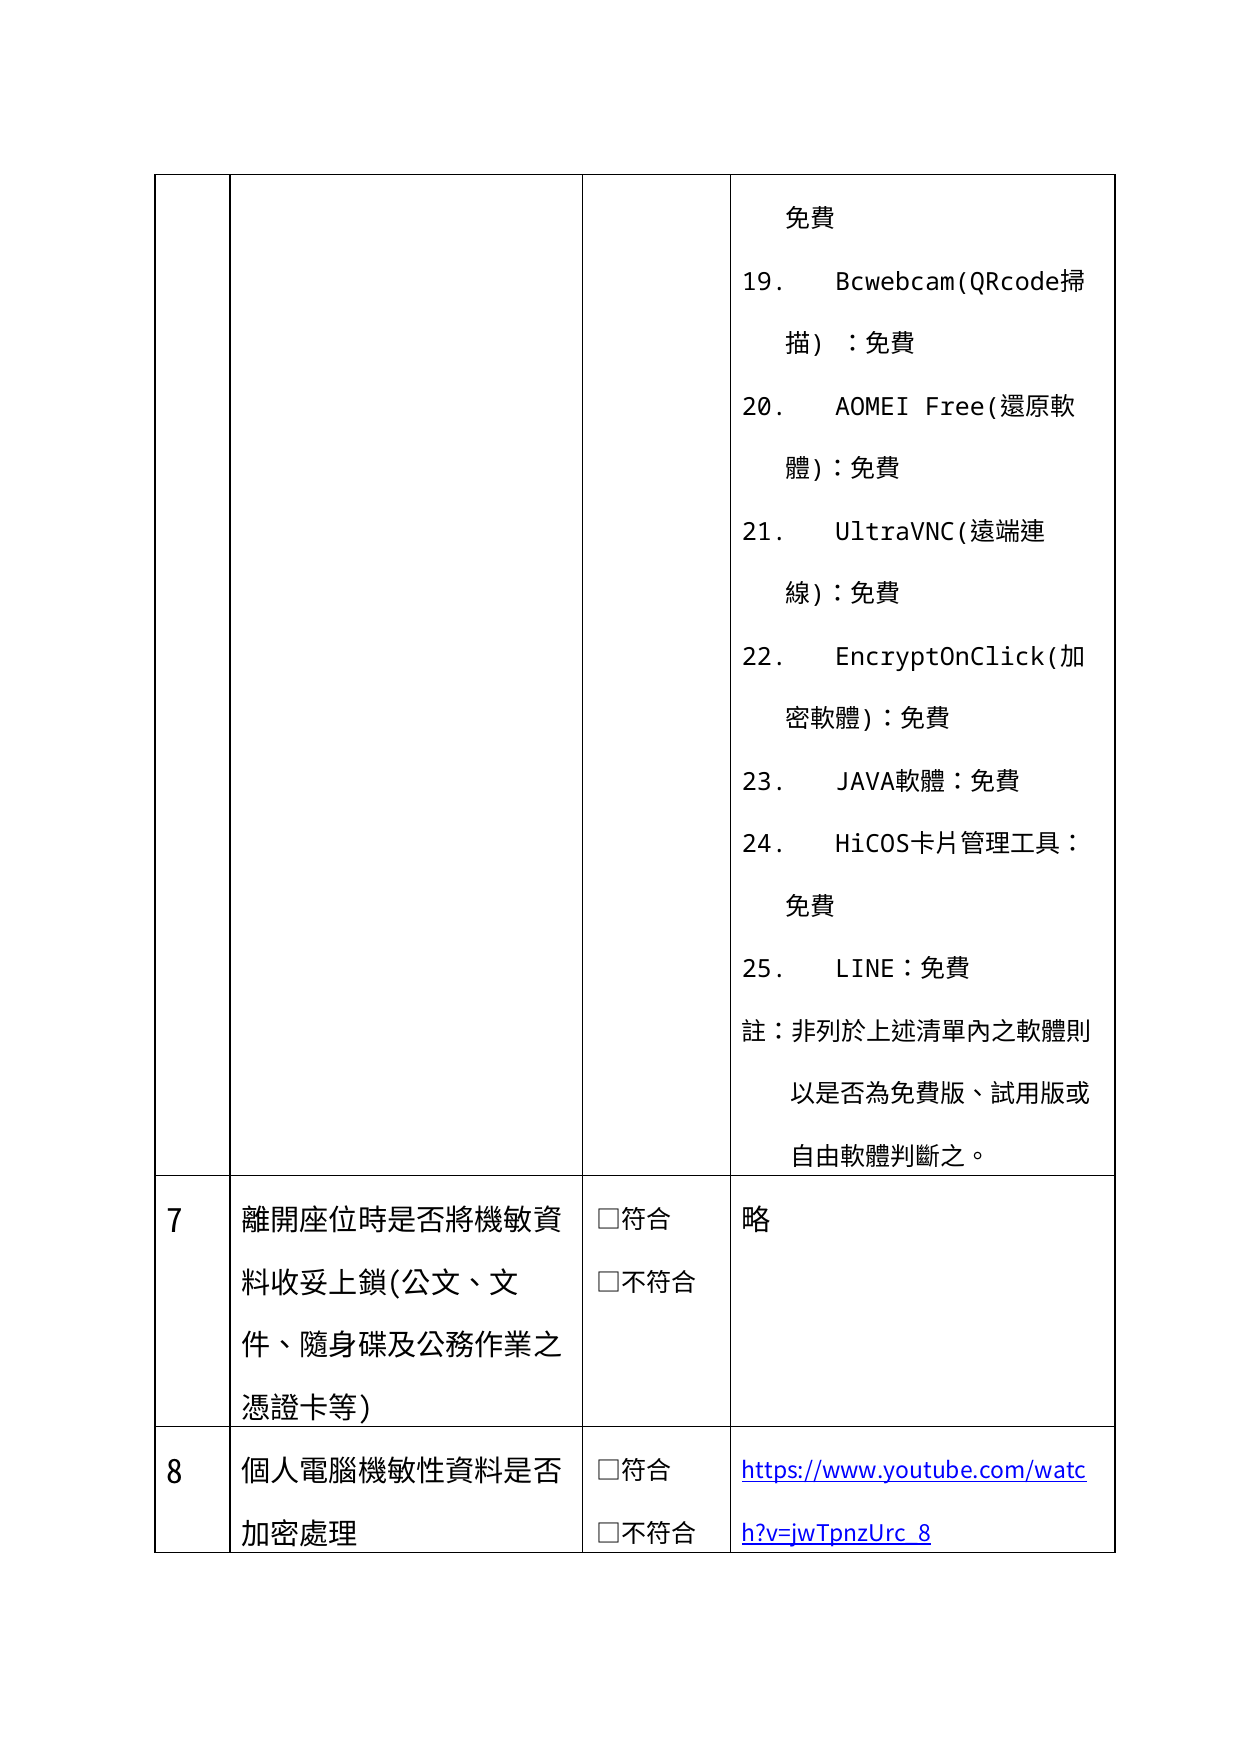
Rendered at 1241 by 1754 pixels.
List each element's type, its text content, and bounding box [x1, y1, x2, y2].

table_cell 略 [731, 1176, 1114, 1426]
table_cell https://www.youtube.com/watch?v=jwTpnzUrc_8 [731, 1427, 1114, 1552]
table_cell □符合 □不符合 [583, 1176, 730, 1426]
table_cell 7 [156, 1176, 229, 1426]
table_cell [583, 175, 730, 1175]
table_cell [156, 175, 229, 1175]
table_cell 非常好色v9授權數：全校 MS Offices授權數：全校 電子白板SmartBoard授權數：全校 無線投影鏡像軟體(AirServer)授權數：35 NOD32防毒軟體授權數：100 CSv4授權數：2 CSv5授權數：1 Foxit_PDF授權數：20 圖文大師(PM)授權數：10 Acrobat Reader DC PDF：免費 PDFXVwer(Free)：免費 PDF24 PDF Creator(PDF文件合併分割)：免費 7-Zip：自由軟體 威力導演(簡易版)：免費 相片大師(簡易版)：免費 格式工廠：免費 K-Lite播放軟體：免費 CDBurnerXP燒錄軟體：免費 CCleaner磁碟清理：免費 Bcwebcam(QRcode掃描) ：免費 AOMEI Free(還原軟體)：免費 UltraVNC(遠端連線)：免費 EncryptOnClick(加密軟體)：免費 JAVA軟體：免費 HiCOS卡片管理工具：免費 LINE：免費 註：非列於上述清單內之軟體則以是否為免費版、試用版或自由軟體判斷之。 [731, 175, 1114, 1175]
table_cell 個人電腦機敏性資料是否加密處理 [231, 1427, 582, 1552]
table_cell [231, 175, 582, 1175]
table_cell 8 [156, 1427, 229, 1552]
table_cell 離開座位時是否將機敏資料收妥上鎖(公文、文件、隨身碟及公務作業之憑證卡等) [231, 1176, 582, 1426]
table_cell □符合 □不符合 [583, 1427, 730, 1552]
